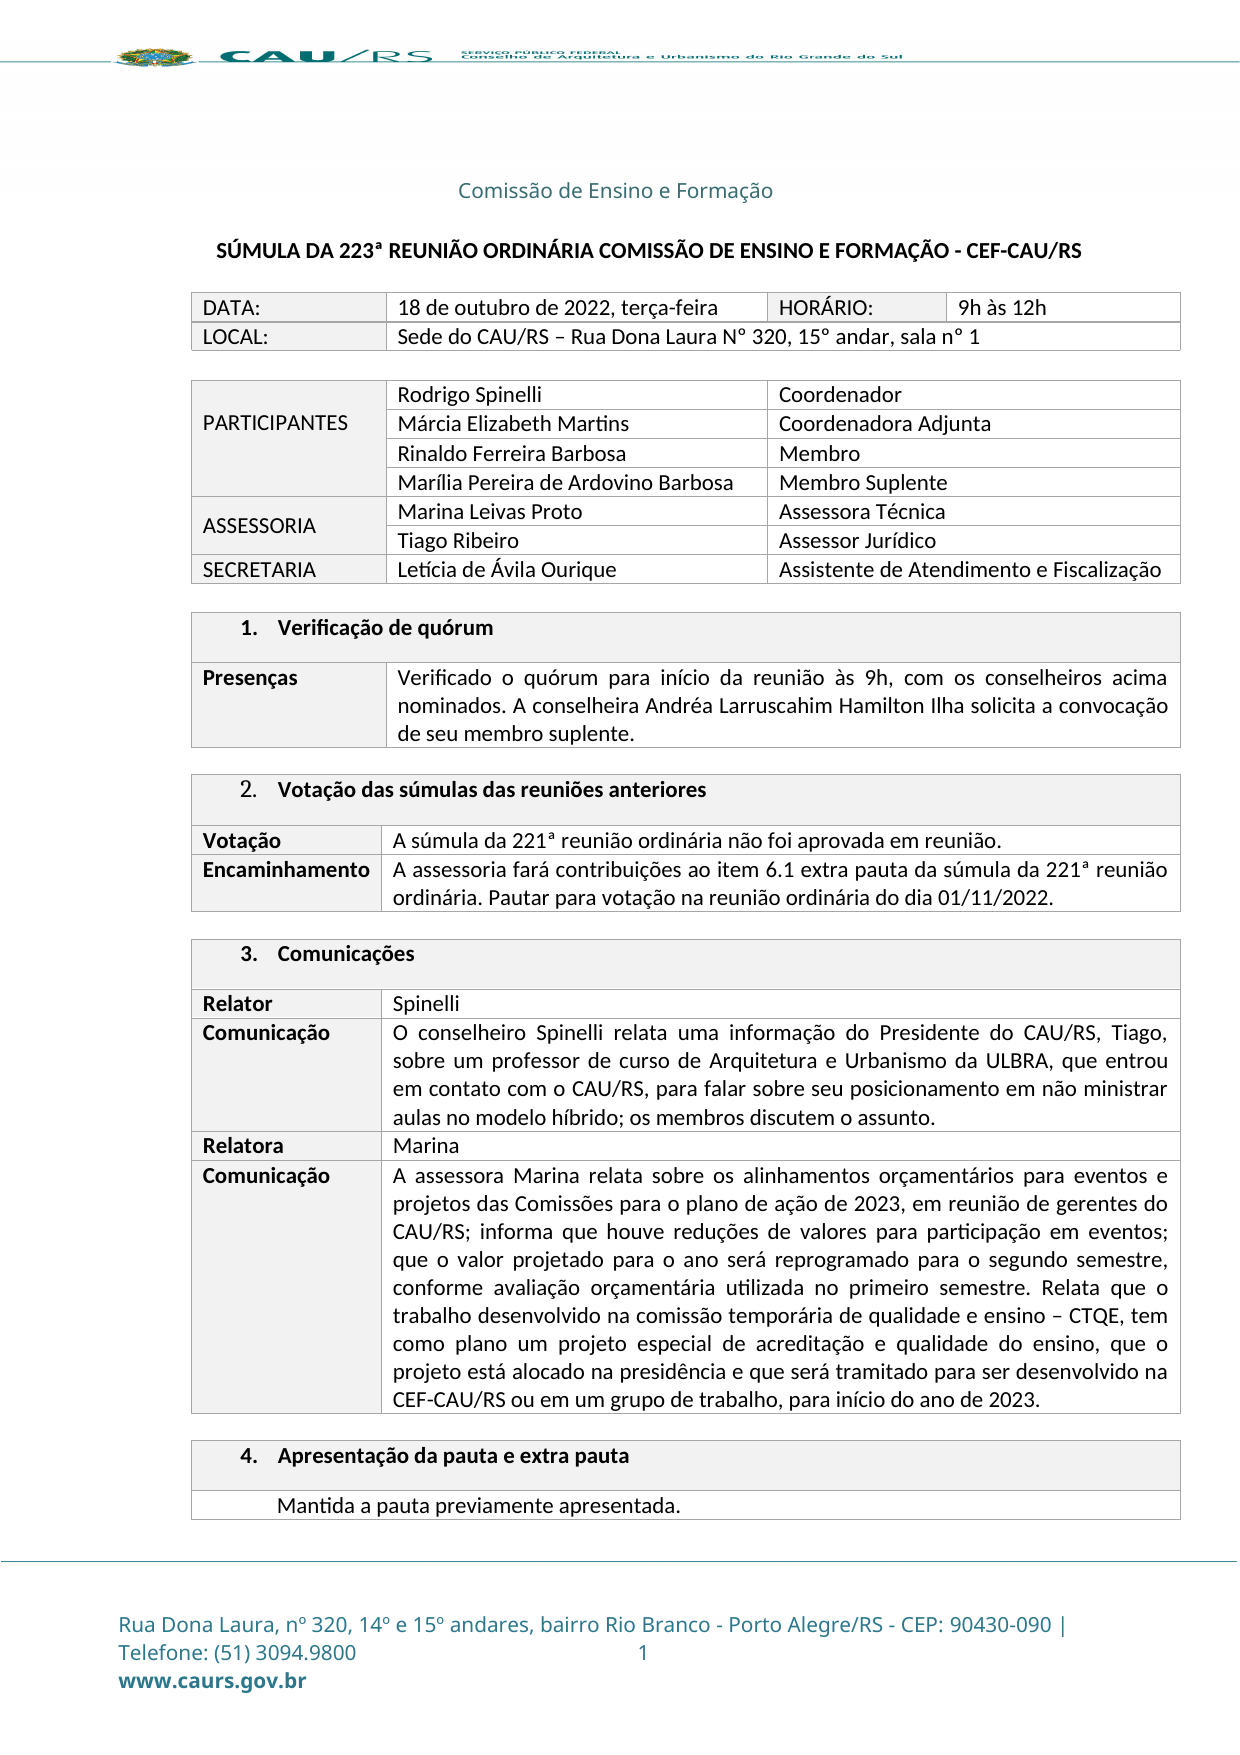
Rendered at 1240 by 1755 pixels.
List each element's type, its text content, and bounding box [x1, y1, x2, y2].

table_cell Encaminhamento [192, 855, 381, 911]
table_cell Membro [768, 439, 1180, 467]
table_header 9h às 12h [947, 293, 1180, 321]
table_cell Assessora Técnica [768, 497, 1180, 525]
table_cell Marina Leivas Proto [387, 497, 767, 525]
table_cell Comunicação [192, 1161, 381, 1413]
table_cell Verificação de quórum [192, 613, 1180, 662]
table_cell Coordenadora Adjunta [768, 410, 1180, 438]
table_cell [192, 351, 1180, 379]
table_cell [191, 912, 1181, 938]
table_cell Marina [382, 1132, 1180, 1160]
table_cell Relatora [192, 1132, 381, 1160]
table_cell Tiago Ribeiro [387, 526, 767, 554]
table_cell [191, 584, 1181, 612]
table_cell Presenças [192, 663, 386, 747]
table_cell PARTICIPANTES [192, 381, 386, 496]
table_cell Mantida a pauta previamente apresentada. [192, 1491, 1180, 1519]
table_cell Membro Suplente [768, 468, 1180, 496]
table_cell Votação [192, 826, 381, 854]
table_cell A súmula da 221ª reunião ordinária não foi aprovada em reunião. [382, 826, 1180, 854]
table_cell Apresentação da pauta e extra pauta [192, 1441, 1180, 1490]
table_cell A assessoria fará contribuições ao item 6.1 extra pauta da súmula da 221ª reunião ordinária. Pautar para votação na reunião ordinária do dia 01/11/2022. [382, 855, 1180, 911]
table_cell Rinaldo Ferreira Barbosa [387, 439, 767, 467]
text SÚMULA DA 223ª REUNIÃO ORDINÁRIA COMISSÃO DE ENSINO E FORMAÇÃO - CEF-CAU/RS [177, 236, 1121, 264]
table_cell Márcia Elizabeth Martins [387, 410, 767, 438]
table_cell [191, 1414, 1181, 1440]
table_cell Comunicações [192, 940, 1180, 988]
table_cell Comunicação [192, 1019, 381, 1131]
table_cell O conselheiro Spinelli relata uma informação do Presidente do CAU/RS, Tiago, sobre um professor de curso de Arquitetura e Urbanismo da ULBRA, que entrou em contato com o CAU/RS, para falar sobre seu posicionamento em não ministrar aulas no modelo híbrido; os membros discutem o assunto. [382, 1019, 1180, 1131]
table_cell Letícia de Ávila Ourique [387, 555, 767, 583]
table_cell Assistente de Atendimento e Fiscalização [768, 555, 1180, 583]
table_cell LOCAL: [192, 323, 386, 350]
table_cell Verificado o quórum para início da reunião às 9h, com os conselheiros acima nominados. A conselheira Andréa Larruscahim Hamilton Ilha solicita a convocação de seu membro suplente. [387, 663, 1180, 747]
table_header 18 de outubro de 2022, terça-feira [387, 293, 767, 321]
table_cell Rodrigo Spinelli [387, 381, 767, 408]
table_cell ASSESSORIA [192, 497, 386, 554]
table_cell A assessora Marina relata sobre os alinhamentos orçamentários para eventos e projetos das Comissões para o plano de ação de 2023, em reunião de gerentes do CAU/RS; informa que houve reduções de valores para participação em eventos; que o valor projetado para o ano será reprogramado para o segundo semestre, conforme avaliação orçamentária utilizada no primeiro semestre. Relata que o trabalho desenvolvido na comissão temporária de qualidade e ensino – CTQE, tem como plano um projeto especial de acreditação e qualidade do ensino, que o projeto está alocado na presidência e que será tramitado para ser desenvolvido na CEF-CAU/RS ou em um grupo de trabalho, para início do ano de 2023. [382, 1161, 1180, 1413]
table_cell [191, 748, 1181, 774]
table_cell Marília Pereira de Ardovino Barbosa [387, 468, 767, 496]
table_header HORÁRIO: [768, 293, 946, 321]
table_cell Votação das súmulas das reuniões anteriores [192, 775, 1180, 825]
table_header DATA: [192, 293, 386, 321]
table_cell Spinelli [382, 990, 1180, 1017]
table_cell Assessor Jurídico [768, 526, 1180, 554]
table_cell Coordenador [768, 381, 1180, 408]
table_cell SECRETARIA [192, 555, 386, 583]
table_cell Relator [192, 990, 381, 1017]
